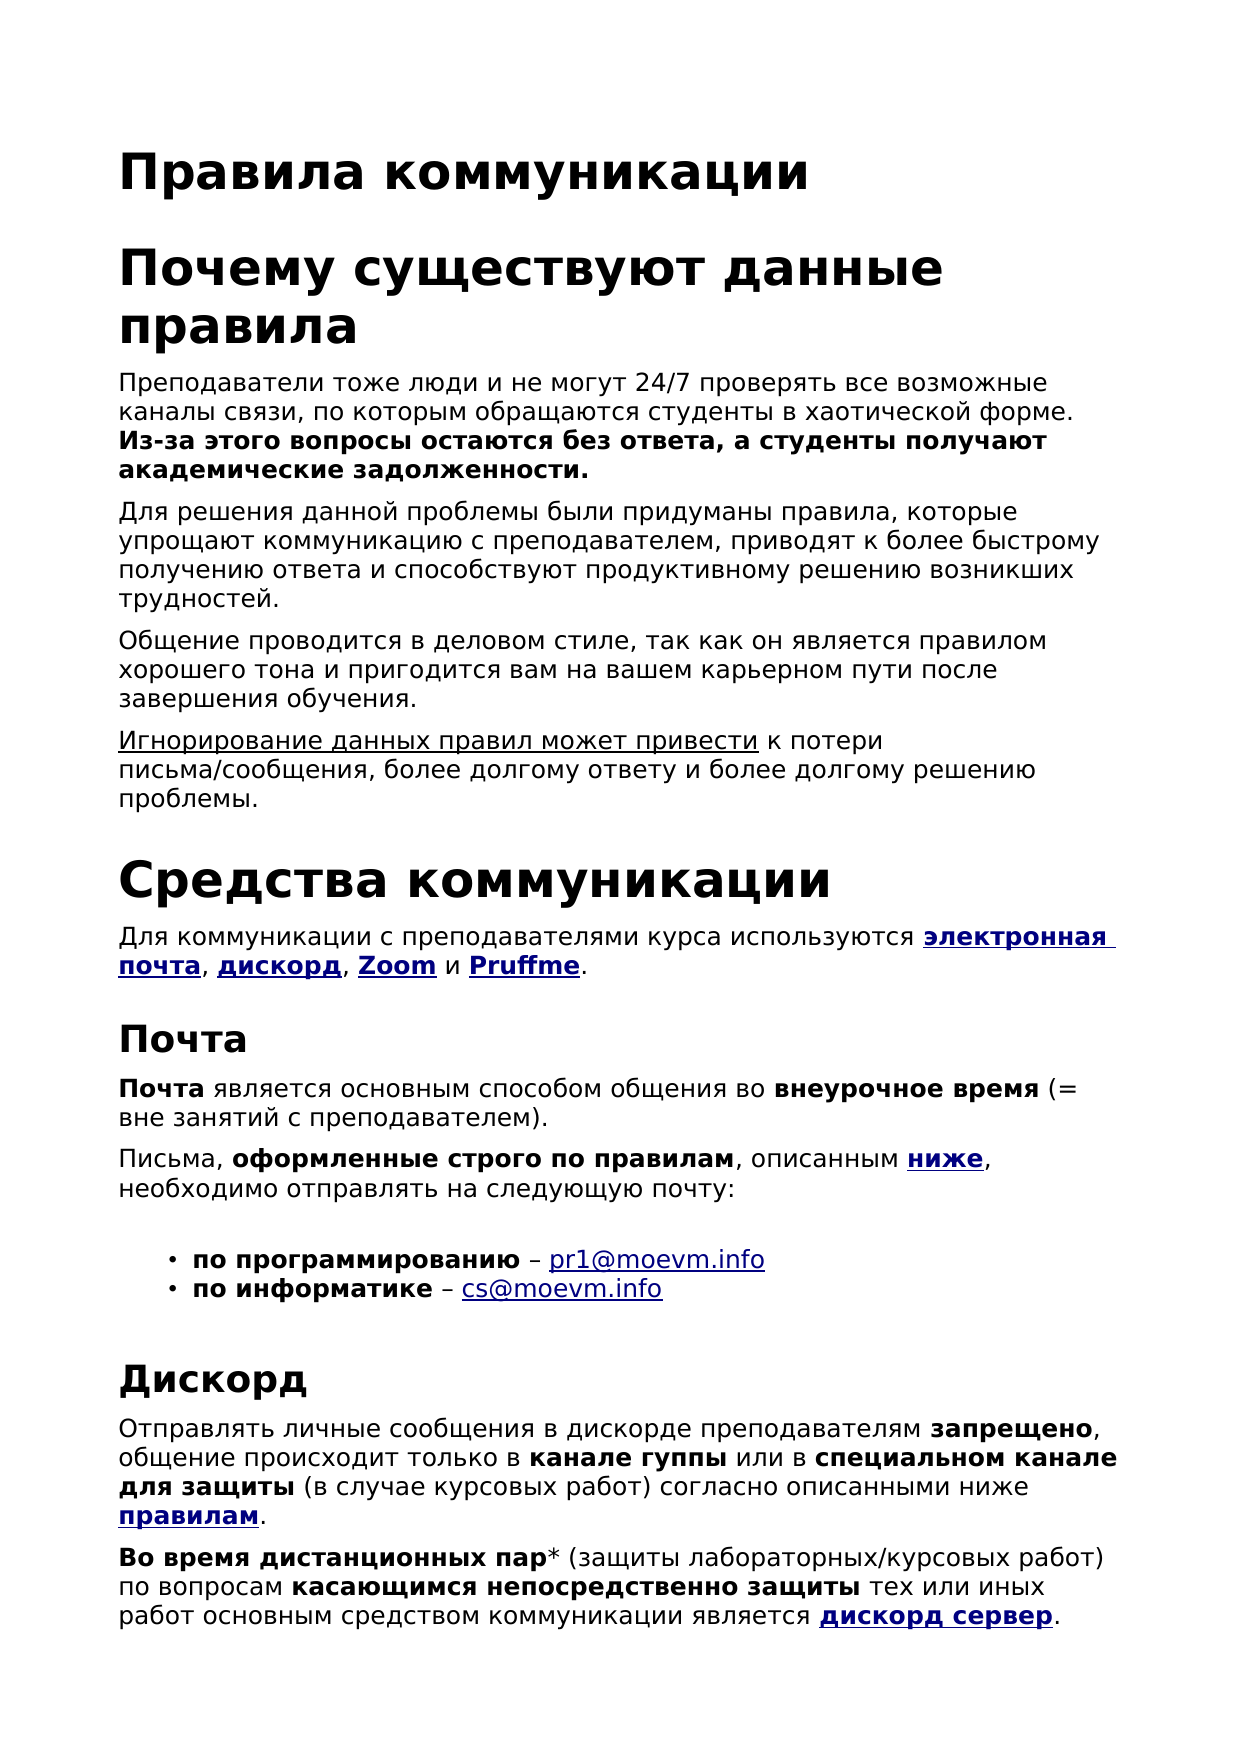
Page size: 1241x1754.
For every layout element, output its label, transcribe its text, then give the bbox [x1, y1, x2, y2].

list по информатике – cs@moevm.info [177, 1274, 1122, 1303]
list по программированию – pr1@moevm.info [177, 1245, 1122, 1274]
subtitle Почему существуют данные правила [118, 239, 1122, 355]
text Отправлять личные сообщения в дискорде преподавателям запрещено, общение происходит только в канале гуппы или в специальном канале для защиты (в случае курсовых работ) согласно описанными ниже правилам. [118, 1414, 1122, 1531]
subtitle Правила коммуникации [118, 143, 1122, 201]
subtitle Дискорд [118, 1358, 1122, 1401]
text Преподаватели тоже люди и не могут 24/7 проверять все возможные каналы связи, по которым обращаются студенты в хаотической форме. Из-за этого вопросы остаются без ответа, а студенты получают академические задолженности. [118, 368, 1122, 484]
text Игнорирование данных правил может привести к потери письма/сообщения, более долгому ответу и более долгому решению проблемы. [118, 726, 1122, 814]
text Во время дистанционных пар* (защиты лабораторных/курсовых работ) по вопросам касающимся непосредственно защиты тех или иных работ основным средством коммуникации является дискорд сервер. [118, 1543, 1122, 1631]
text Для решения данной проблемы были придуманы правила, которые упрощают коммуникацию с преподавателем, приводят к более быстрому получению ответа и способствуют продуктивному решению возникших трудностей. [118, 497, 1122, 614]
subtitle Средства коммуникации [118, 851, 1122, 909]
text Общение проводится в деловом стиле, так как он является правилом хорошего тона и пригодится вам на вашем карьерном пути после завершения обучения. [118, 626, 1122, 714]
text Для коммуникации с преподавателями курса используются электронная почта, дискорд, Zoom и Pruffme. [118, 922, 1122, 980]
subtitle Почта [118, 1018, 1122, 1061]
text Почта является основным способом общения во внеурочное время (= вне занятий с преподавателем). [118, 1074, 1122, 1132]
text Письма, оформленные строго по правилам, описанным ниже, необходимо отправлять на следующую почту: [118, 1145, 1122, 1203]
